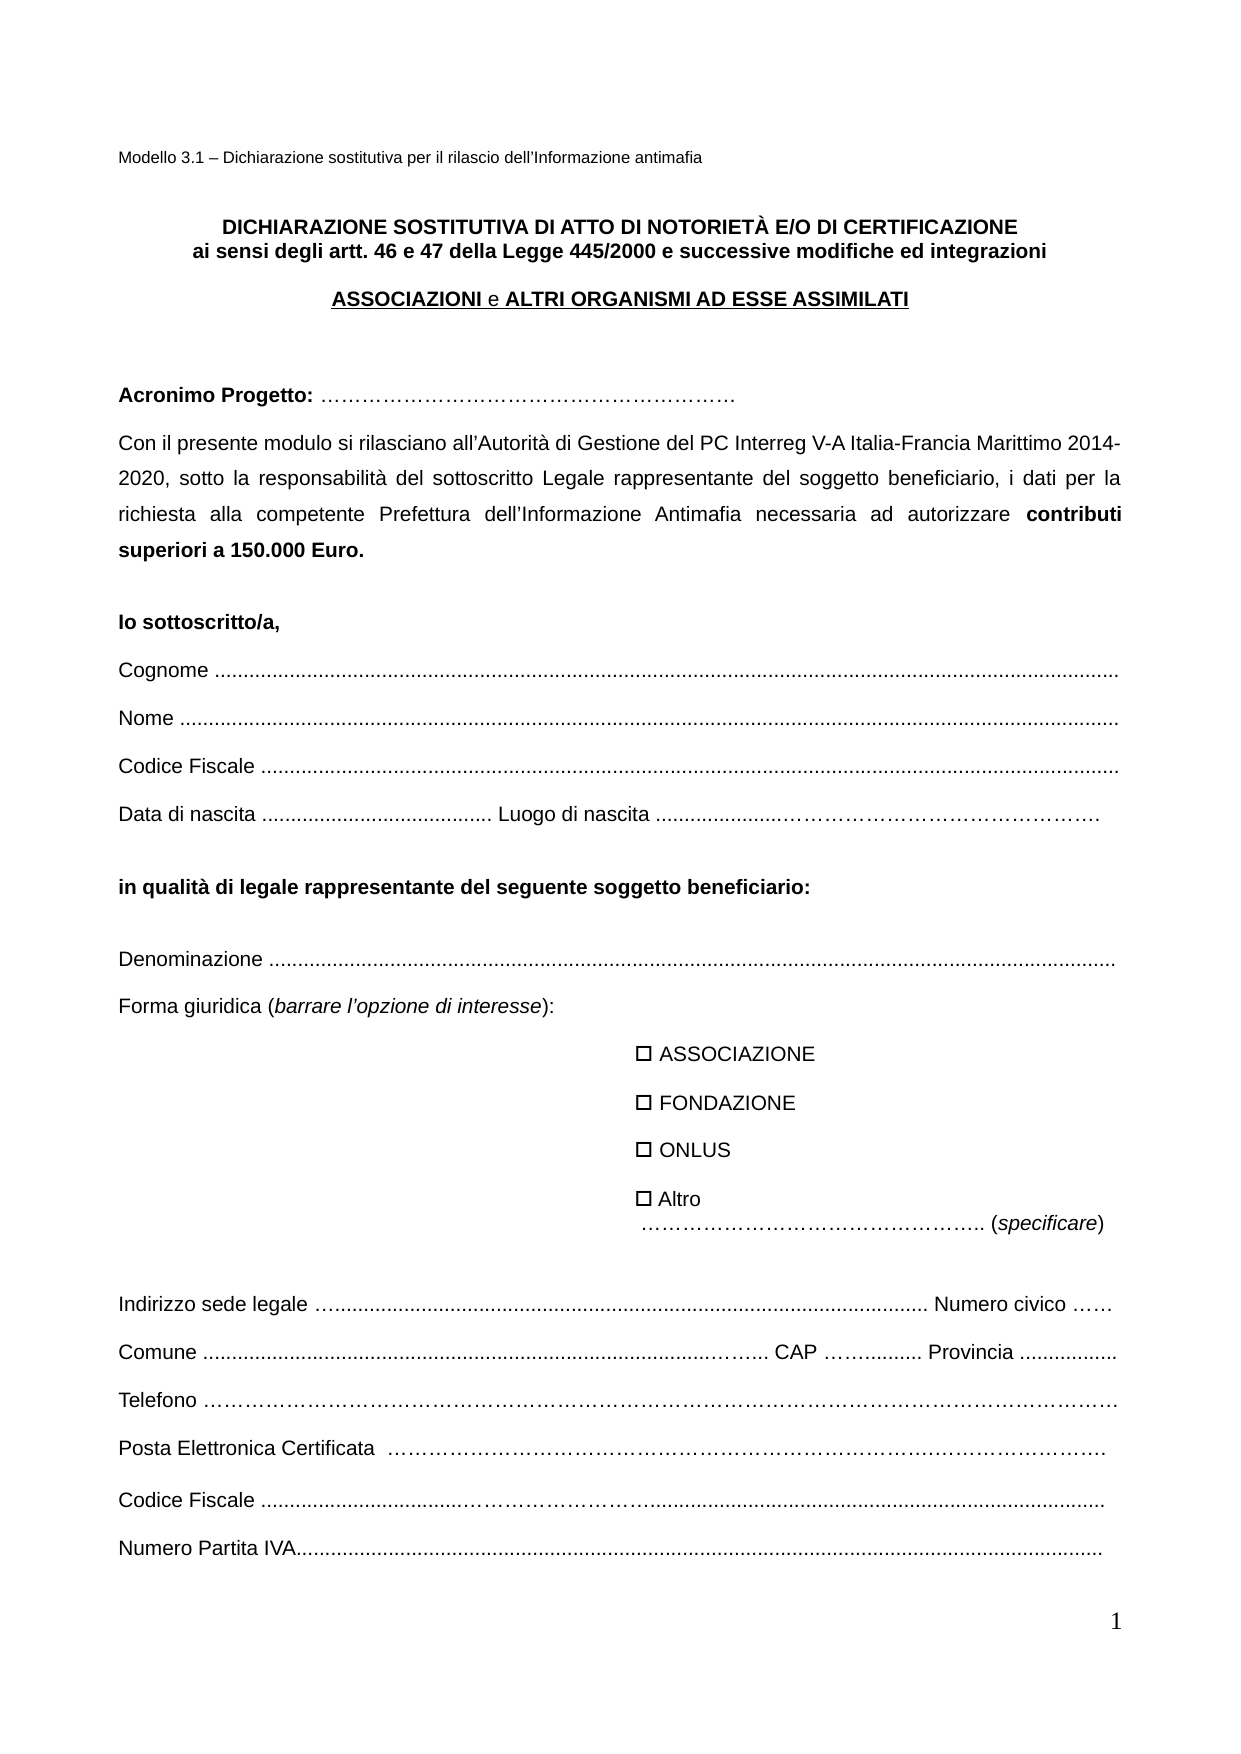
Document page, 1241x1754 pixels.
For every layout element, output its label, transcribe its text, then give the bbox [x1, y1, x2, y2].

text Codice Fiscale ..................................................................................................................................................... [118, 754, 1122, 778]
text Cognome ............................................................................................................................................................. [118, 658, 1122, 682]
text Nome ................................................................................................................................................................... [118, 706, 1122, 730]
text ai sensi degli artt. 46 e 47 della Legge 445/2000 e successive modifiche ed integrazioni [118, 239, 1122, 263]
text Codice Fiscale ...................................………………………............................................................................... [118, 1488, 1122, 1512]
text Comune ........................................................................................……... CAP …….......... Provincia ................. [118, 1340, 1122, 1364]
text ASSOCIAZIONI e ALTRI ORGANISMI AD ESSE ASSIMILATI [118, 287, 1122, 311]
text DICHIARAZIONE SOSTITUTIVA DI ATTO DI NOTORIETÀ E/O DI CERTIFICAZIONE [118, 215, 1122, 239]
text in qualità di legale rappresentante del seguente soggetto beneficiario: [118, 874, 1122, 898]
text Telefono …………………………………………………………………………………………………………………… [118, 1388, 1122, 1412]
text Con il presente modulo si rilasciano all’Autorità di Gestione del PC Interreg V-A Italia-Francia Marittimo 2014-2020, sotto la responsabilità del sottoscritto Legale rappresentante del soggetto beneficiario, i dati per la richiesta alla competente Prefettura dell’Informazione Antimafia necessaria ad autorizzare contributi superiori a 150.000 Euro. [118, 430, 1122, 562]
text ………………………………………….. (specificare) [634, 1210, 1122, 1234]
text Modello 3.1 – Dichiarazione sostitutiva per il rilascio dell’Informazione antimafia [118, 148, 1122, 167]
text Numero Partita IVA............................................................................................................................................ [118, 1536, 1122, 1560]
text Forma giuridica (barrare l’opzione di interesse): [118, 994, 1122, 1018]
text Acronimo Progetto: …………………………………………………… [118, 382, 1122, 406]
text Data di nascita ........................................ Luogo di nascita ......................………………………………………. [118, 802, 1122, 826]
text Indirizzo sede legale …....................................................................................................... Numero civico …… [118, 1292, 1122, 1316]
text Posta Elettronica Certificata …………………………………………………………………….……………………. [118, 1436, 1122, 1459]
text Io sottoscritto/a, [118, 610, 1122, 634]
text  ASSOCIAZIONE [634, 1042, 1122, 1066]
text  Altro [634, 1186, 1122, 1210]
text  ONLUS [634, 1138, 1122, 1162]
text Denominazione ................................................................................................................................................... [118, 946, 1122, 970]
text  FONDAZIONE [634, 1090, 1122, 1114]
